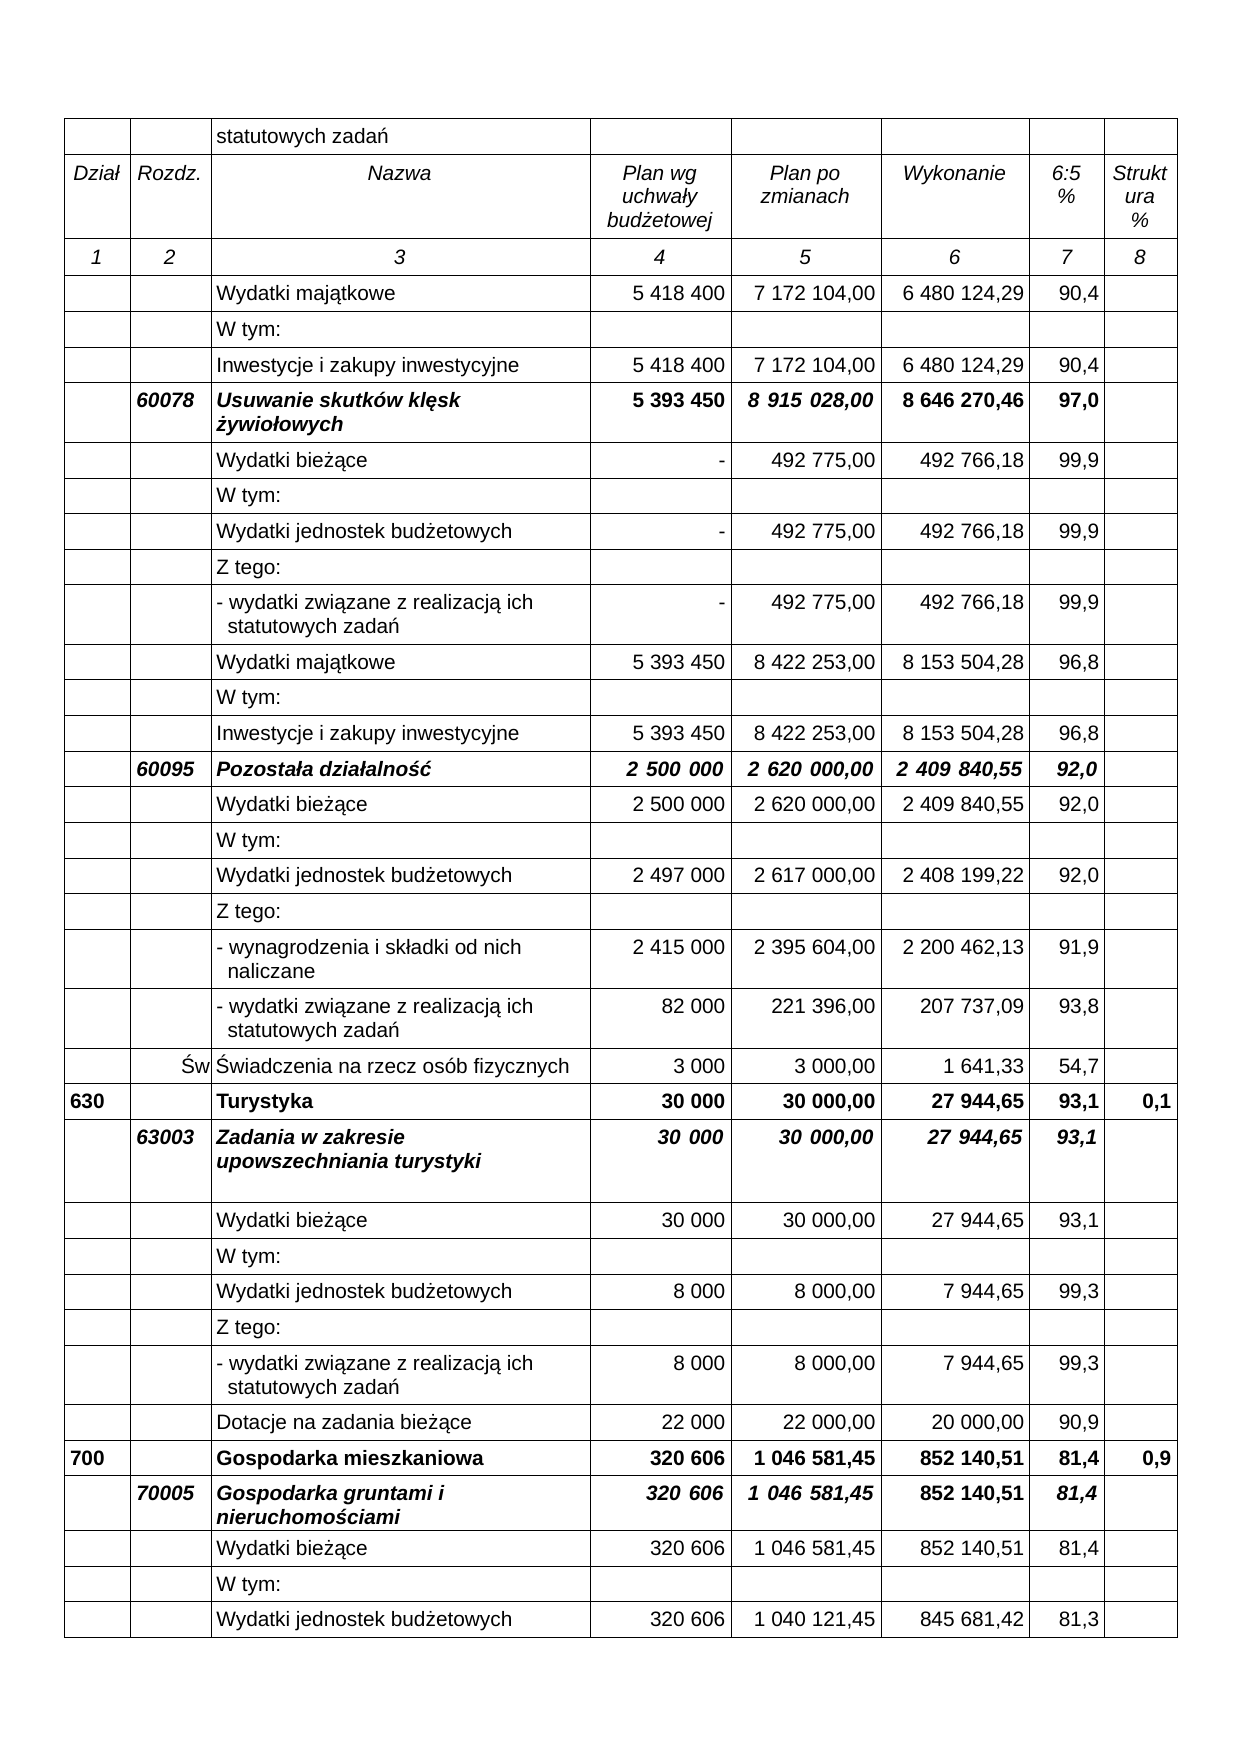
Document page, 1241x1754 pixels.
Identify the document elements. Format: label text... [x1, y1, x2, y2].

table_cell 90,4 [1030, 348, 1104, 382]
table_cell [1105, 930, 1177, 988]
table_cell [732, 550, 881, 584]
table_cell 81,4 [1030, 1476, 1104, 1530]
table_cell [1030, 312, 1104, 347]
table_cell [1105, 1049, 1177, 1083]
table_cell [131, 1239, 211, 1273]
table_cell 320 606 [591, 1441, 731, 1475]
table_cell 7 944,65 [882, 1346, 1029, 1404]
table_cell [65, 1405, 130, 1440]
table_cell 492 775,00 [732, 443, 881, 477]
table_cell 2 408 199,22 [882, 859, 1029, 893]
table_cell [591, 823, 731, 857]
table_cell Wydatki bieżące [212, 1203, 590, 1238]
table_cell 96,8 [1030, 716, 1104, 751]
table_cell 27 944,65 [882, 1120, 1029, 1202]
table_cell 60078 [131, 383, 211, 442]
table_cell 3 000 [591, 1049, 731, 1083]
table_cell [131, 1346, 211, 1404]
table_cell [1105, 119, 1177, 154]
table_cell - [591, 443, 731, 477]
table_cell 0,9 [1105, 1441, 1177, 1475]
table_cell 81,4 [1030, 1531, 1104, 1566]
table_cell 852 140,51 [882, 1476, 1029, 1530]
table_cell 0,1 [1105, 1084, 1177, 1119]
table_cell 5 [732, 239, 881, 274]
table_cell statutowych zadań [212, 119, 590, 154]
table_cell 2 497 000 [591, 859, 731, 893]
table_cell [882, 119, 1029, 154]
table_cell [591, 550, 731, 584]
table_cell [65, 1476, 130, 1530]
table_cell [65, 443, 130, 477]
table_cell 30 000 [591, 1203, 731, 1238]
table_cell [131, 514, 211, 549]
table_cell [65, 645, 130, 679]
table_cell [1105, 1476, 1177, 1530]
table_cell 92,0 [1030, 787, 1104, 822]
table_cell W tym: [212, 823, 590, 857]
table_cell [1105, 383, 1177, 442]
table_cell 492 775,00 [732, 585, 881, 644]
table_cell Plan po zmianach [732, 155, 881, 238]
table_cell Wydatki bieżące [212, 1531, 590, 1566]
table_cell W tym: [212, 1567, 590, 1601]
table_cell 60095 [131, 752, 211, 786]
table_cell 82 000 [591, 989, 731, 1048]
table_cell Turystyka [212, 1084, 590, 1119]
table_cell Rozdz. [131, 155, 211, 238]
table_cell [882, 550, 1029, 584]
table_cell [1105, 1405, 1177, 1440]
table_cell [131, 550, 211, 584]
table_cell [65, 1049, 130, 1083]
table_cell 6:5 % [1030, 155, 1104, 238]
table_cell [131, 1049, 211, 1083]
table_cell [131, 479, 211, 513]
table_cell [1030, 479, 1104, 513]
table_cell [1105, 1346, 1177, 1404]
table_cell [1105, 514, 1177, 549]
table_cell [591, 119, 731, 154]
table_cell [131, 1567, 211, 1601]
table_cell 30 000,00 [732, 1084, 881, 1119]
table_cell 91,9 [1030, 930, 1104, 988]
table_cell Z tego: [212, 550, 590, 584]
table_cell 2 409 840,55 [882, 752, 1029, 786]
table_cell 8 000 [591, 1346, 731, 1404]
table_cell 492 766,18 [882, 514, 1029, 549]
table_cell [732, 479, 881, 513]
table_cell Wydatki majątkowe [212, 645, 590, 679]
table_cell 99,9 [1030, 585, 1104, 644]
table_cell 30 000,00 [732, 1120, 881, 1202]
table_cell 5 393 450 [591, 383, 731, 442]
table_cell [65, 514, 130, 549]
table_cell [1030, 1567, 1104, 1601]
table_cell [65, 894, 130, 929]
table_cell [1105, 989, 1177, 1048]
table_cell 7 [1030, 239, 1104, 274]
table_cell [1105, 894, 1177, 929]
table_cell 8 915 028,00 [732, 383, 881, 442]
table_cell 6 480 124,29 [882, 348, 1029, 382]
table_cell [131, 585, 211, 644]
table_cell [882, 1239, 1029, 1273]
table_cell 93,1 [1030, 1084, 1104, 1119]
table_cell 99,3 [1030, 1346, 1104, 1404]
table_cell Dział [65, 155, 130, 238]
table_cell [131, 989, 211, 1048]
table_cell - [591, 514, 731, 549]
table_cell [1105, 1531, 1177, 1566]
table_cell 90,4 [1030, 276, 1104, 311]
table_cell [65, 383, 130, 442]
table_cell 8 153 504,28 [882, 645, 1029, 679]
table_cell [1105, 1310, 1177, 1345]
table_cell 852 140,51 [882, 1441, 1029, 1475]
table_cell [131, 276, 211, 311]
table_cell [591, 1239, 731, 1273]
table_cell 8 422 253,00 [732, 645, 881, 679]
table_cell 3 000,00 [732, 1049, 881, 1083]
table_cell 320 606 [591, 1531, 731, 1566]
table_cell 97,0 [1030, 383, 1104, 442]
table_cell [65, 348, 130, 382]
table_cell [65, 823, 130, 857]
table_cell 7 944,65 [882, 1275, 1029, 1309]
table_cell Struktura % [1105, 155, 1177, 238]
table_cell W tym: [212, 479, 590, 513]
table_cell [732, 1567, 881, 1601]
table_cell 90,9 [1030, 1405, 1104, 1440]
table_cell W tym: [212, 312, 590, 347]
table_cell 30 000 [591, 1120, 731, 1202]
table_cell 8 [1105, 239, 1177, 274]
table_cell [65, 930, 130, 988]
table_cell 81,4 [1030, 1441, 1104, 1475]
table_cell 2 409 840,55 [882, 787, 1029, 822]
table_cell Wydatki jednostek budżetowych [212, 1275, 590, 1309]
table_cell 852 140,51 [882, 1531, 1029, 1566]
table_cell 700 [65, 1441, 130, 1475]
table_cell [131, 1441, 211, 1475]
table_cell 8 000 [591, 1275, 731, 1309]
table_cell Wydatki bieżące [212, 443, 590, 477]
table_cell - wydatki związane z realizacją ich statutowych zadań [212, 585, 590, 644]
table_cell 7 172 104,00 [732, 276, 881, 311]
table_cell Z tego: [212, 894, 590, 929]
table_cell 4 [591, 239, 731, 274]
table_cell 5 418 400 [591, 348, 731, 382]
table_cell 630 [65, 1084, 130, 1119]
table_cell [131, 787, 211, 822]
table_cell Św Świadczenia na rzecz osób fizycznych [212, 1049, 590, 1083]
table_cell [65, 550, 130, 584]
table_cell [131, 443, 211, 477]
table_cell [131, 645, 211, 679]
table_cell [1105, 585, 1177, 644]
table_cell [131, 1310, 211, 1345]
table_cell [1105, 1239, 1177, 1273]
table_cell Usuwanie skutków klęsk żywiołowych [212, 383, 590, 442]
table_cell 1 046 581,45 [732, 1476, 881, 1530]
table_cell [65, 989, 130, 1048]
table_cell [65, 1275, 130, 1309]
table_cell Inwestycje i zakupy inwestycyjne [212, 716, 590, 751]
table_cell Gospodarka gruntami i nieruchomościami [212, 1476, 590, 1530]
table_cell 1 641,33 [882, 1049, 1029, 1083]
table_cell 7 172 104,00 [732, 348, 881, 382]
table_cell 1 046 581,45 [732, 1441, 881, 1475]
table_cell [732, 119, 881, 154]
table_cell 54,7 [1030, 1049, 1104, 1083]
table_cell [65, 1120, 130, 1202]
table_cell [1105, 1120, 1177, 1202]
table_cell 22 000,00 [732, 1405, 881, 1440]
table_cell [1030, 823, 1104, 857]
table_cell Dotacje na zadania bieżące [212, 1405, 590, 1440]
table_cell [131, 894, 211, 929]
table_cell [65, 752, 130, 786]
table_cell 30 000,00 [732, 1203, 881, 1238]
table_cell 6 [882, 239, 1029, 274]
table_cell 2 395 604,00 [732, 930, 881, 988]
table_cell [591, 312, 731, 347]
table_cell 8 646 270,46 [882, 383, 1029, 442]
table_cell 92,0 [1030, 859, 1104, 893]
table_cell [882, 1567, 1029, 1601]
table_cell [1105, 716, 1177, 751]
table_cell [65, 479, 130, 513]
table_cell [65, 1346, 130, 1404]
table_cell W tym: [212, 1239, 590, 1273]
table_cell [1105, 1567, 1177, 1601]
table_cell 92,0 [1030, 752, 1104, 786]
table_cell Pozostała działalność [212, 752, 590, 786]
table_cell 6 480 124,29 [882, 276, 1029, 311]
table_cell [65, 716, 130, 751]
table_cell 2 500 000 [591, 787, 731, 822]
table_cell 221 396,00 [732, 989, 881, 1048]
table_cell 2 200 462,13 [882, 930, 1029, 988]
table_cell [65, 787, 130, 822]
table_cell [131, 312, 211, 347]
table_cell [882, 1310, 1029, 1345]
table_cell 63003 [131, 1120, 211, 1202]
table_cell 207 737,09 [882, 989, 1029, 1048]
table_cell [131, 119, 211, 154]
table_cell [1105, 312, 1177, 347]
table_cell 492 766,18 [882, 443, 1029, 477]
table_cell [131, 1203, 211, 1238]
table_cell 2 617 000,00 [732, 859, 881, 893]
table_cell 492 766,18 [882, 585, 1029, 644]
table_cell [1105, 348, 1177, 382]
table_cell [732, 1239, 881, 1273]
table_cell 30 000 [591, 1084, 731, 1119]
table_cell [131, 348, 211, 382]
table_cell [591, 894, 731, 929]
table_cell [1105, 752, 1177, 786]
table_cell 27 944,65 [882, 1084, 1029, 1119]
table_cell 20 000,00 [882, 1405, 1029, 1440]
table_cell [882, 680, 1029, 715]
table_cell [882, 312, 1029, 347]
table_cell [131, 859, 211, 893]
table_cell 96,8 [1030, 645, 1104, 679]
table_cell - [591, 585, 731, 644]
table_cell [591, 479, 731, 513]
table_cell 81,3 [1030, 1602, 1104, 1637]
table_cell 5 393 450 [591, 645, 731, 679]
table_cell [1105, 550, 1177, 584]
table_cell [131, 823, 211, 857]
table_cell 8 153 504,28 [882, 716, 1029, 751]
table_cell 2 415 000 [591, 930, 731, 988]
table_cell 320 606 [591, 1602, 731, 1637]
table_cell - wynagrodzenia i składki od nich naliczane [212, 930, 590, 988]
table_cell 93,8 [1030, 989, 1104, 1048]
table_cell [1030, 1239, 1104, 1273]
table_cell [65, 680, 130, 715]
table_cell 5 393 450 [591, 716, 731, 751]
table_cell 99,9 [1030, 514, 1104, 549]
table_cell [1030, 550, 1104, 584]
table_cell 845 681,42 [882, 1602, 1029, 1637]
table_cell [65, 1531, 130, 1566]
table_cell [1105, 645, 1177, 679]
table_cell 27 944,65 [882, 1203, 1029, 1238]
table_cell [732, 823, 881, 857]
table_cell 1 040 121,45 [732, 1602, 881, 1637]
table_cell [65, 119, 130, 154]
table_cell - wydatki związane z realizacją ich statutowych zadań [212, 1346, 590, 1404]
table_cell [65, 1602, 130, 1637]
table_cell [131, 1602, 211, 1637]
table_cell [1030, 680, 1104, 715]
table_cell Nazwa [212, 155, 590, 238]
table_cell [65, 312, 130, 347]
table_cell [1105, 1602, 1177, 1637]
table_cell [1030, 1310, 1104, 1345]
table_cell [1105, 276, 1177, 311]
table_cell [131, 716, 211, 751]
table_cell [131, 1405, 211, 1440]
table_cell Plan wg uchwały budżetowej [591, 155, 731, 238]
table_cell W tym: [212, 680, 590, 715]
table_cell [1105, 859, 1177, 893]
table_cell Inwestycje i zakupy inwestycyjne [212, 348, 590, 382]
table_cell 8 000,00 [732, 1275, 881, 1309]
table_cell 2 [131, 239, 211, 274]
table_cell 8 422 253,00 [732, 716, 881, 751]
table_cell [882, 894, 1029, 929]
table_cell 8 000,00 [732, 1346, 881, 1404]
table_cell Zadania w zakresie upowszechniania turystyki [212, 1120, 590, 1202]
table_cell 93,1 [1030, 1120, 1104, 1202]
table_cell [732, 680, 881, 715]
table_cell [65, 1310, 130, 1345]
table_cell Wykonanie [882, 155, 1029, 238]
table_cell 1 [65, 239, 130, 274]
table_cell [1105, 1275, 1177, 1309]
table_cell [732, 312, 881, 347]
table_cell 3 [212, 239, 590, 274]
table_cell [65, 1203, 130, 1238]
table_cell [65, 276, 130, 311]
table_cell [591, 1567, 731, 1601]
table_cell Wydatki jednostek budżetowych [212, 514, 590, 549]
table_cell [732, 1310, 881, 1345]
table_cell [131, 930, 211, 988]
table_cell 2 620 000,00 [732, 752, 881, 786]
table_cell [131, 680, 211, 715]
table_cell [1105, 443, 1177, 477]
table_cell [591, 680, 731, 715]
table_cell [65, 1239, 130, 1273]
table_cell [65, 859, 130, 893]
table_cell 99,3 [1030, 1275, 1104, 1309]
table_cell [1030, 119, 1104, 154]
table_cell [65, 585, 130, 644]
table_cell [882, 479, 1029, 513]
table_cell Wydatki jednostek budżetowych [212, 1602, 590, 1637]
table_cell 22 000 [591, 1405, 731, 1440]
table_cell 2 500 000 [591, 752, 731, 786]
table_cell [591, 1310, 731, 1345]
table_cell [1105, 787, 1177, 822]
table_cell 2 620 000,00 [732, 787, 881, 822]
table_cell 99,9 [1030, 443, 1104, 477]
table_cell [1105, 479, 1177, 513]
table_cell Wydatki bieżące [212, 787, 590, 822]
table_cell [882, 823, 1029, 857]
table_cell Wydatki majątkowe [212, 276, 590, 311]
table_cell [1105, 680, 1177, 715]
table_cell [1105, 1203, 1177, 1238]
table_cell [1105, 823, 1177, 857]
table_cell 320 606 [591, 1476, 731, 1530]
table_cell 70005 [131, 1476, 211, 1530]
table_cell Z tego: [212, 1310, 590, 1345]
table_cell [732, 894, 881, 929]
table_cell 492 775,00 [732, 514, 881, 549]
table_cell [131, 1084, 211, 1119]
table_cell Wydatki jednostek budżetowych [212, 859, 590, 893]
table_cell [131, 1275, 211, 1309]
table_cell 93,1 [1030, 1203, 1104, 1238]
table_cell [65, 1567, 130, 1601]
table_cell [131, 1531, 211, 1566]
table_cell [1030, 894, 1104, 929]
table_cell 1 046 581,45 [732, 1531, 881, 1566]
table_cell Gospodarka mieszkaniowa [212, 1441, 590, 1475]
table_cell 5 418 400 [591, 276, 731, 311]
table_cell - wydatki związane z realizacją ich statutowych zadań [212, 989, 590, 1048]
